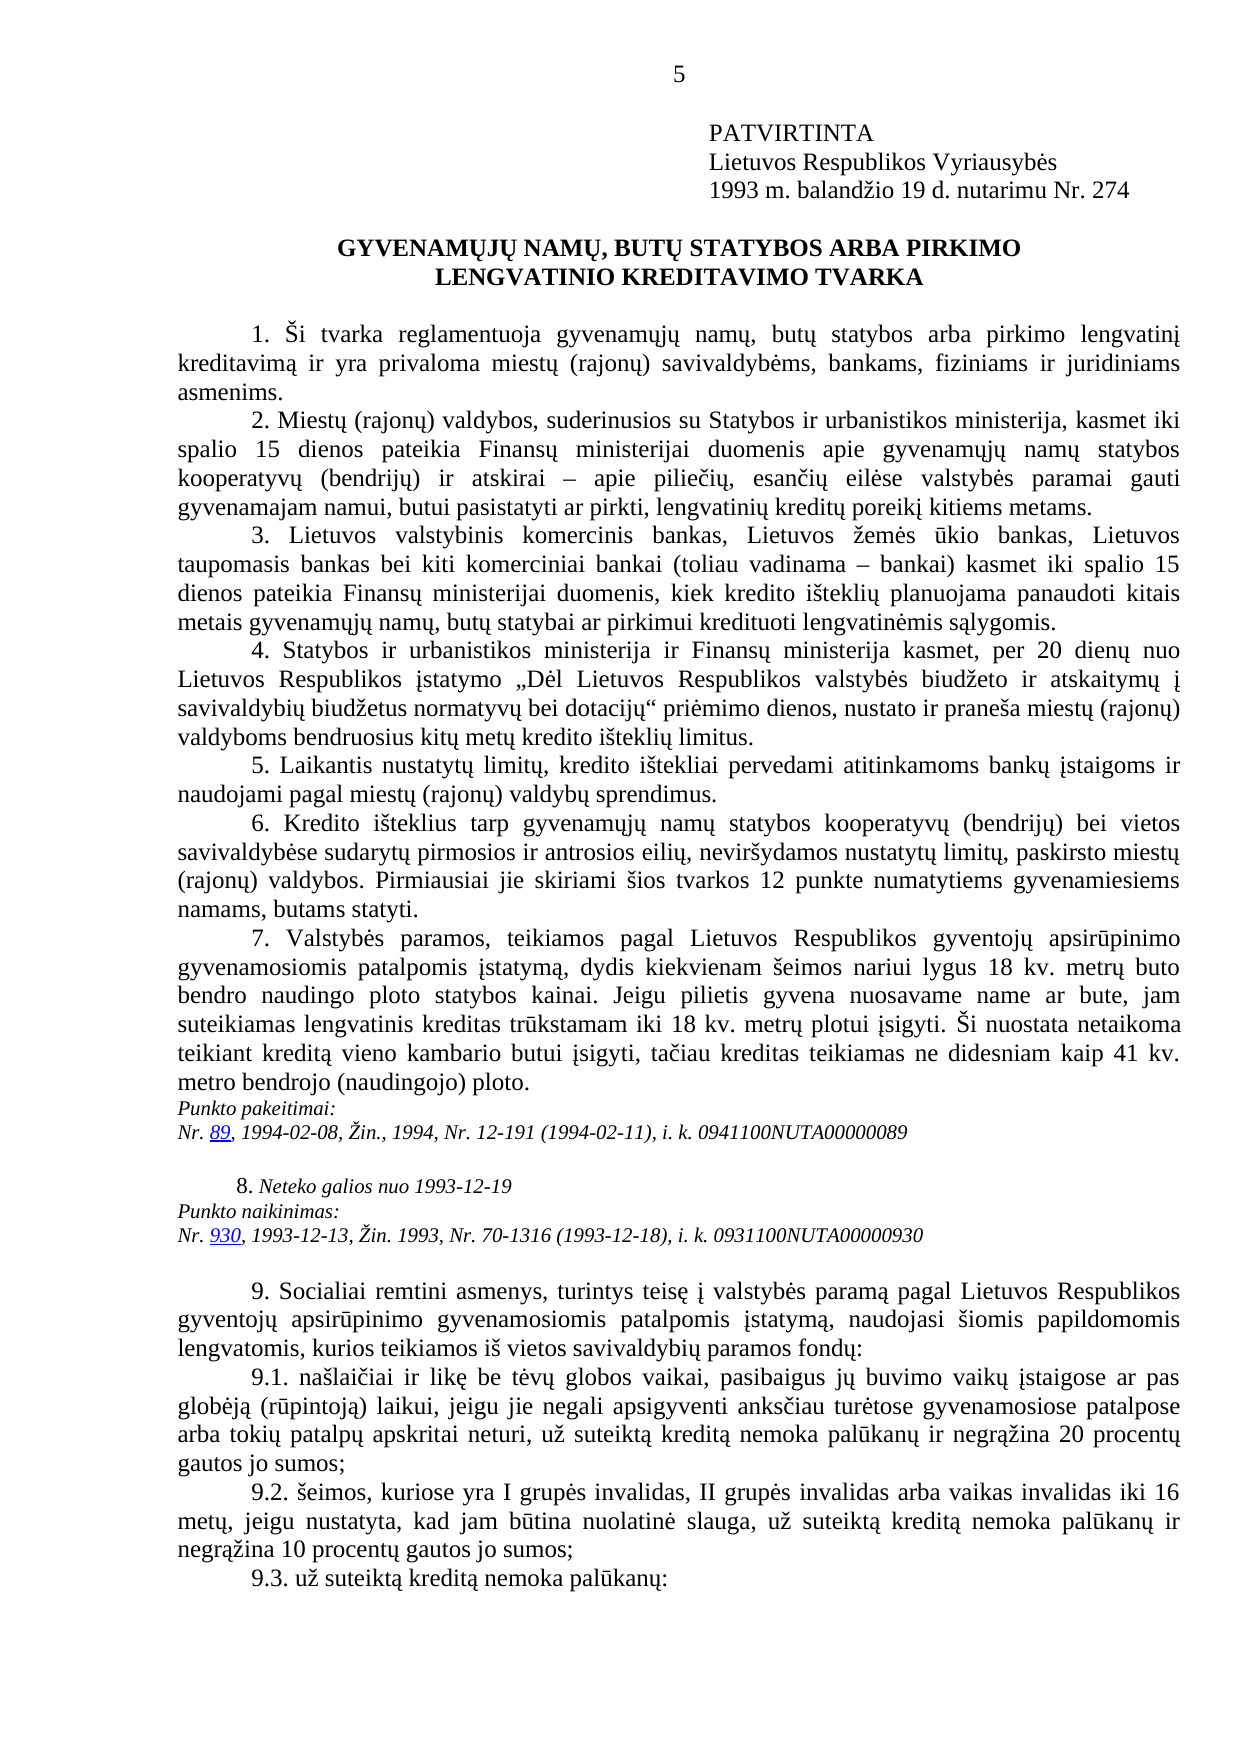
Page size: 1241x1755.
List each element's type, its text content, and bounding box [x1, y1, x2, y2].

text 9.3. už suteiktą kreditą nemoka palūkanų: [177, 1563, 1181, 1592]
text Nr. 930, 1993-12-13, Žin. 1993, Nr. 70-1316 (1993-12-18), i. k. 0931100NUTA00000930 [177, 1223, 1181, 1247]
text 3. Lietuvos valstybinis komercinis bankas, Lietuvos žemės ūkio bankas, Lietuvos taupomasis bankas bei kiti komerciniai bankai (toliau vadinama – bankai) kasmet iki spalio 15 dienos pateikia Finansų ministerijai duomenis, kiek kredito išteklių planuojama panaudoti kitais metais gyvenamųjų namų, butų statybai ar pirkimui kredituoti lengvatinėmis sąlygomis. [177, 521, 1181, 636]
text lengvatinio kreditavimo tvarka [177, 262, 1181, 291]
text Punkto pakeitimai: [177, 1096, 1181, 1120]
text 2. Miestų (rajonų) valdybos, suderinusios su Statybos ir urbanistikos ministerija, kasmet iki spalio 15 dienos pateikia Finansų ministerijai duomenis apie gyvenamųjų namų statybos kooperatyvų (bendrijų) ir atskirai – apie piliečių, esančių eilėse valstybės paramai gauti gyvenamajam namui, butui pasistatyti ar pirkti, lengvatinių kreditų poreikį kitiems metams. [177, 406, 1181, 521]
text Nr. 89, 1994-02-08, Žin., 1994, Nr. 12-191 (1994-02-11), i. k. 0941100NUTA00000089 [177, 1120, 1181, 1144]
text 5. Laikantis nustatytų limitų, kredito ištekliai pervedami atitinkamoms bankų įstaigoms ir naudojami pagal miestų (rajonų) valdybų sprendimus. [177, 751, 1181, 808]
text Lietuvos Respublikos Vyriausybės [177, 147, 1181, 176]
text 9.1. našlaičiai ir likę be tėvų globos vaikai, pasibaigus jų buvimo vaikų įstaigose ar pas globėją (rūpintoją) laikui, jeigu jie negali apsigyventi anksčiau turėtose gyvenamosiose patalpose arba tokių patalpų apskritai neturi, už suteiktą kreditą nemoka palūkanų ir negrąžina 20 procentų gautos jo sumos; [177, 1362, 1181, 1477]
text 9. Socialiai remtini asmenys, turintys teisę į valstybės paramą pagal Lietuvos Respublikos gyventojų apsirūpinimo gyvenamosiomis patalpomis įstatymą, naudojasi šiomis papildomomis lengvatomis, kurios teikiamos iš vietos savivaldybių paramos fondų: [177, 1276, 1181, 1362]
text 6. Kredito išteklius tarp gyvenamųjų namų statybos kooperatyvų (bendrijų) bei vietos savivaldybėse sudarytų pirmosios ir antrosios eilių, neviršydamos nustatytų limitų, paskirsto miestų (rajonų) valdybos. Pirmiausiai jie skiriami šios tvarkos 12 punkte numatytiems gyvenamiesiems namams, butams statyti. [177, 808, 1181, 923]
text 4. Statybos ir urbanistikos ministerija ir Finansų ministerija kasmet, per 20 dienų nuo Lietuvos Respublikos įstatymo „Dėl Lietuvos Respublikos valstybės biudžeto ir atskaitymų į savivaldybių biudžetus normatyvų bei dotacijų“ priėmimo dienos, nustato ir praneša miestų (rajonų) valdyboms bendruosius kitų metų kredito išteklių limitus. [177, 636, 1181, 751]
text 1. Ši tvarka reglamentuoja gyvenamųjų namų, butų statybos arba pirkimo lengvatinį kreditavimą ir yra privaloma miestų (rajonų) savivaldybėms, bankams, fiziniams ir juridiniams asmenims. [177, 319, 1181, 406]
text 1993 m. balandžio 19 d. nutarimu Nr. 274 [177, 176, 1181, 204]
text 8. Neteko galios nuo 1993-12-19 [177, 1172, 1181, 1199]
text Punkto naikinimas: [177, 1199, 1181, 1223]
text Gyvenamųjų namų, butų statybos arba pirkimo [177, 233, 1181, 262]
text PATVIRTINTA [709, 118, 1181, 147]
text 9.2. šeimos, kuriose yra I grupės invalidas, II grupės invalidas arba vaikas invalidas iki 16 metų, jeigu nustatyta, kad jam būtina nuolatinė slauga, už suteiktą kreditą nemoka palūkanų ir negrąžina 10 procentų gautos jo sumos; [177, 1477, 1181, 1563]
text 7. Valstybės paramos, teikiamos pagal Lietuvos Respublikos gyventojų apsirūpinimo gyvenamosiomis patalpomis įstatymą, dydis kiekvienam šeimos nariui lygus 18 kv. metrų buto bendro naudingo ploto statybos kainai. Jeigu pilietis gyvena nuosavame name ar bute, jam suteikiamas lengvatinis kreditas trūkstamam iki 18 kv. metrų plotui įsigyti. Ši nuostata netaikoma teikiant kreditą vieno kambario butui įsigyti, tačiau kreditas teikiamas ne didesniam kaip 41 kv. metro bendrojo (naudingojo) ploto. [177, 923, 1181, 1096]
